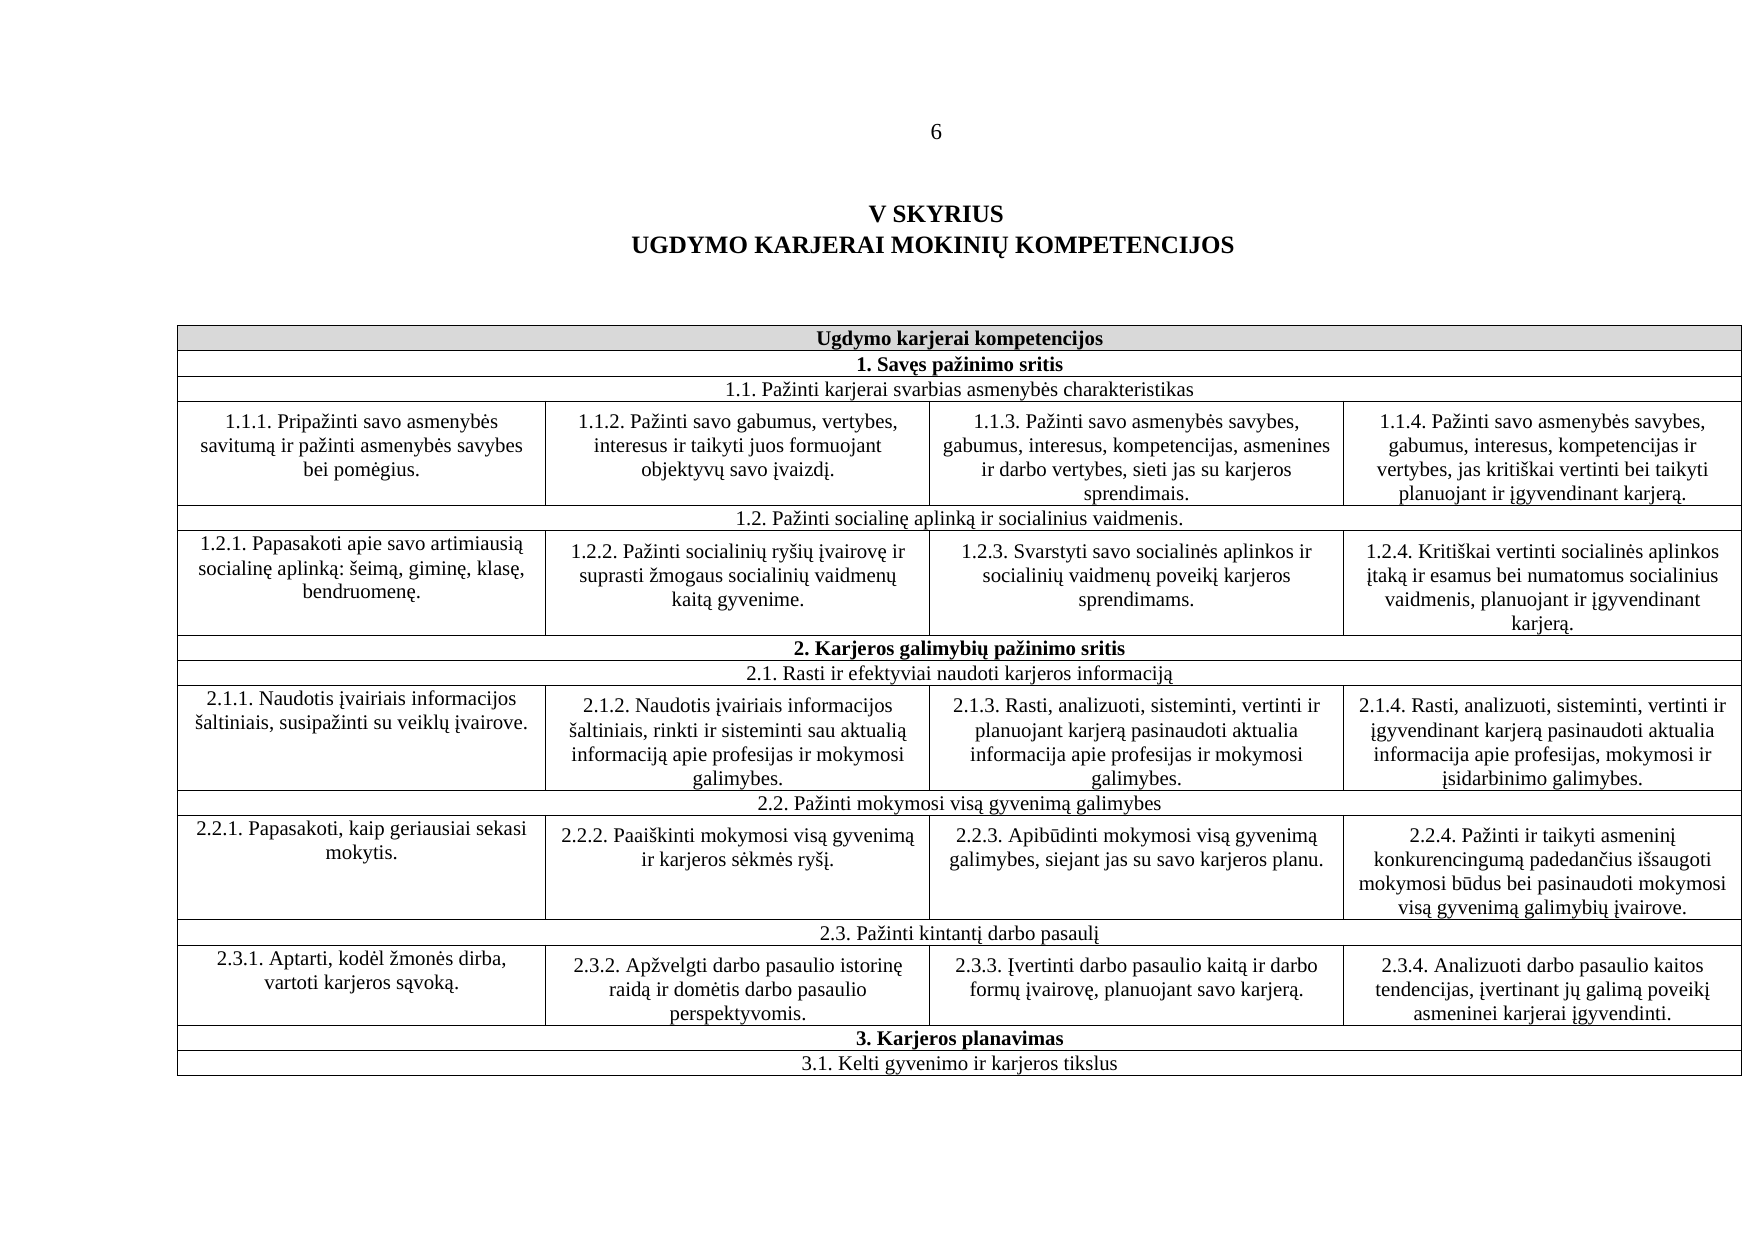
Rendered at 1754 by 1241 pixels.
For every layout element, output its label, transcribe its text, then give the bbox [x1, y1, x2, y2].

table_cell 2.1. Rasti ir efektyviai naudoti karjeros informaciją [178, 661, 1741, 685]
table_cell 2.3.1. Aptarti, kodėl žmonės dirba, vartoti karjeros sąvoką. [178, 946, 545, 1025]
table_cell 2.1.4. Rasti, analizuoti, sisteminti, vertinti ir įgyvendinant karjerą pasinaudoti aktualia informacija apie profesijas, mokymosi ir įsidarbinimo galimybes. [1344, 686, 1741, 790]
table_cell 2.2. Pažinti mokymosi visą gyvenimą galimybes [178, 791, 1741, 815]
table_cell 1.2.4. Kritiškai vertinti socialinės aplinkos įtaką ir esamus bei numatomus socialinius vaidmenis, planuojant ir įgyvendinant karjerą. [1344, 531, 1741, 635]
table_cell 1.1.2. Pažinti savo gabumus, vertybes, interesus ir taikyti juos formuojant objektyvų savo įvaizdį. [546, 402, 929, 505]
table_cell 2.3.4. Analizuoti darbo pasaulio kaitos tendencijas, įvertinant jų galimą poveikį asmeninei karjerai įgyvendinti. [1344, 946, 1741, 1025]
table_cell 2.2.3. Apibūdinti mokymosi visą gyvenimą galimybes, siejant jas su savo karjeros planu. [930, 816, 1343, 919]
table_cell 1.2. Pažinti socialinę aplinką ir socialinius vaidmenis. [178, 506, 1741, 530]
table_cell 1.2.3. Svarstyti savo socialinės aplinkos ir socialinių vaidmenų poveikį karjeros sprendimams. [930, 531, 1343, 635]
text V SKYRIUS [177, 199, 1695, 228]
table_cell 2.1.1. Naudotis įvairiais informacijos šaltiniais, susipažinti su veiklų įvairove. [178, 686, 545, 790]
table_cell 1.1. Pažinti karjerai svarbias asmenybės charakteristikas [178, 377, 1741, 401]
text UGDYMO KARJERAI MOKINIŲ KOMPETENCIJOS [177, 230, 1695, 259]
table_cell 2.3. Pažinti kintantį darbo pasaulį [178, 920, 1741, 944]
table_cell 1.1.3. Pažinti savo asmenybės savybes, gabumus, interesus, kompetencijas, asmenines ir darbo vertybes, sieti jas su karjeros sprendimais. [930, 402, 1343, 505]
table_cell 3. Karjeros planavimas [178, 1026, 1741, 1050]
table_cell 1.1.1. Pripažinti savo asmenybės savitumą ir pažinti asmenybės savybes bei pomėgius. [178, 402, 545, 505]
table_cell 2.3.2. Apžvelgti darbo pasaulio istorinę raidą ir domėtis darbo pasaulio perspektyvomis. [546, 946, 929, 1025]
table_cell 2.1.3. Rasti, analizuoti, sisteminti, vertinti ir planuojant karjerą pasinaudoti aktualia informacija apie profesijas ir mokymosi galimybes. [930, 686, 1343, 790]
table_cell 1.2.2. Pažinti socialinių ryšių įvairovę ir suprasti žmogaus socialinių vaidmenų kaitą gyvenime. [546, 531, 929, 635]
table_cell 1. Savęs pažinimo sritis [178, 351, 1741, 376]
table_cell 2. Karjeros galimybių pažinimo sritis [178, 636, 1741, 660]
table_cell 1.1.4. Pažinti savo asmenybės savybes, gabumus, interesus, kompetencijas ir vertybes, jas kritiškai vertinti bei taikyti planuojant ir įgyvendinant karjerą. [1344, 402, 1741, 505]
table_cell 2.2.4. Pažinti ir taikyti asmeninį konkurencingumą padedančius išsaugoti mokymosi būdus bei pasinaudoti mokymosi visą gyvenimą galimybių įvairove. [1344, 816, 1741, 919]
table_header Ugdymo karjerai kompetencijos [178, 326, 1741, 350]
table_cell 2.2.2. Paaiškinti mokymosi visą gyvenimą ir karjeros sėkmės ryšį. [546, 816, 929, 919]
table_cell 2.1.2. Naudotis įvairiais informacijos šaltiniais, rinkti ir sisteminti sau aktualią informaciją apie profesijas ir mokymosi galimybes. [546, 686, 929, 790]
table_cell 2.3.3. Įvertinti darbo pasaulio kaitą ir darbo formų įvairovę, planuojant savo karjerą. [930, 946, 1343, 1025]
table_cell 2.2.1. Papasakoti, kaip geriausiai sekasi mokytis. [178, 816, 545, 919]
table_cell 1.2.1. Papasakoti apie savo artimiausią socialinę aplinką: šeimą, giminę, klasę, bendruomenę. [178, 531, 545, 635]
table_cell 3.1. Kelti gyvenimo ir karjeros tikslus [178, 1051, 1741, 1075]
